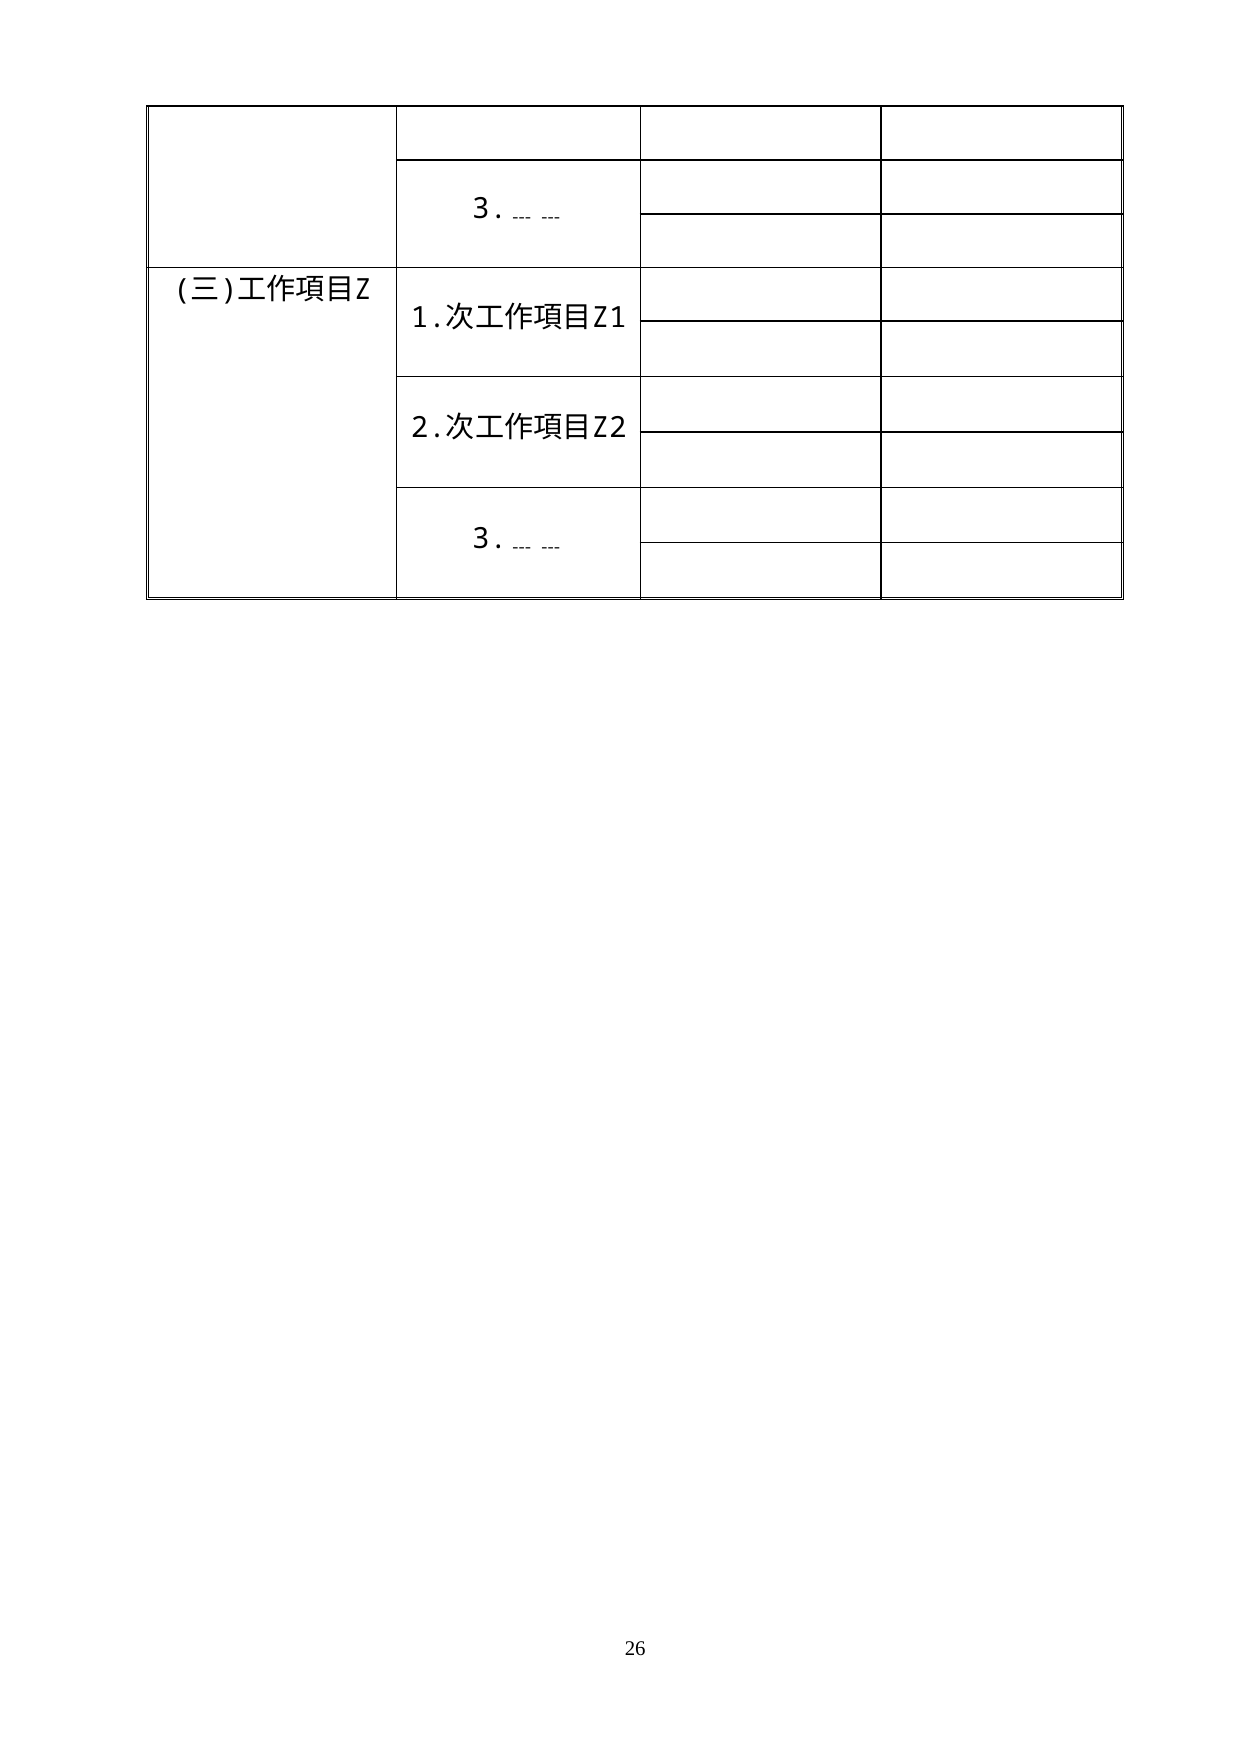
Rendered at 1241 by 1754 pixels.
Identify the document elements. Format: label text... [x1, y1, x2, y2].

table_cell [882, 377, 1121, 431]
table_cell 2.次工作項目Z2 [397, 377, 640, 486]
table_cell [882, 322, 1121, 376]
table_cell [882, 215, 1121, 267]
table_cell [641, 268, 880, 320]
table_cell [882, 268, 1121, 320]
table_cell [882, 161, 1121, 213]
table_cell [397, 107, 640, 159]
table_cell [882, 488, 1121, 542]
table_cell 3.﹍﹍ [397, 488, 640, 597]
table_cell [641, 433, 880, 486]
table_cell [641, 107, 880, 159]
table_cell [882, 433, 1121, 486]
table_cell [641, 161, 880, 213]
table_cell [641, 322, 880, 376]
table_cell [641, 543, 880, 597]
table_cell 1.次工作項目Z1 [397, 268, 640, 376]
table_cell [149, 107, 396, 267]
table_cell [641, 488, 880, 542]
table_cell 3.﹍﹍ [397, 161, 640, 267]
table_cell [641, 377, 880, 431]
table_cell (三)工作項目Z [149, 268, 396, 597]
table_cell [882, 107, 1121, 159]
table_cell [641, 215, 880, 267]
table_cell [882, 543, 1121, 597]
